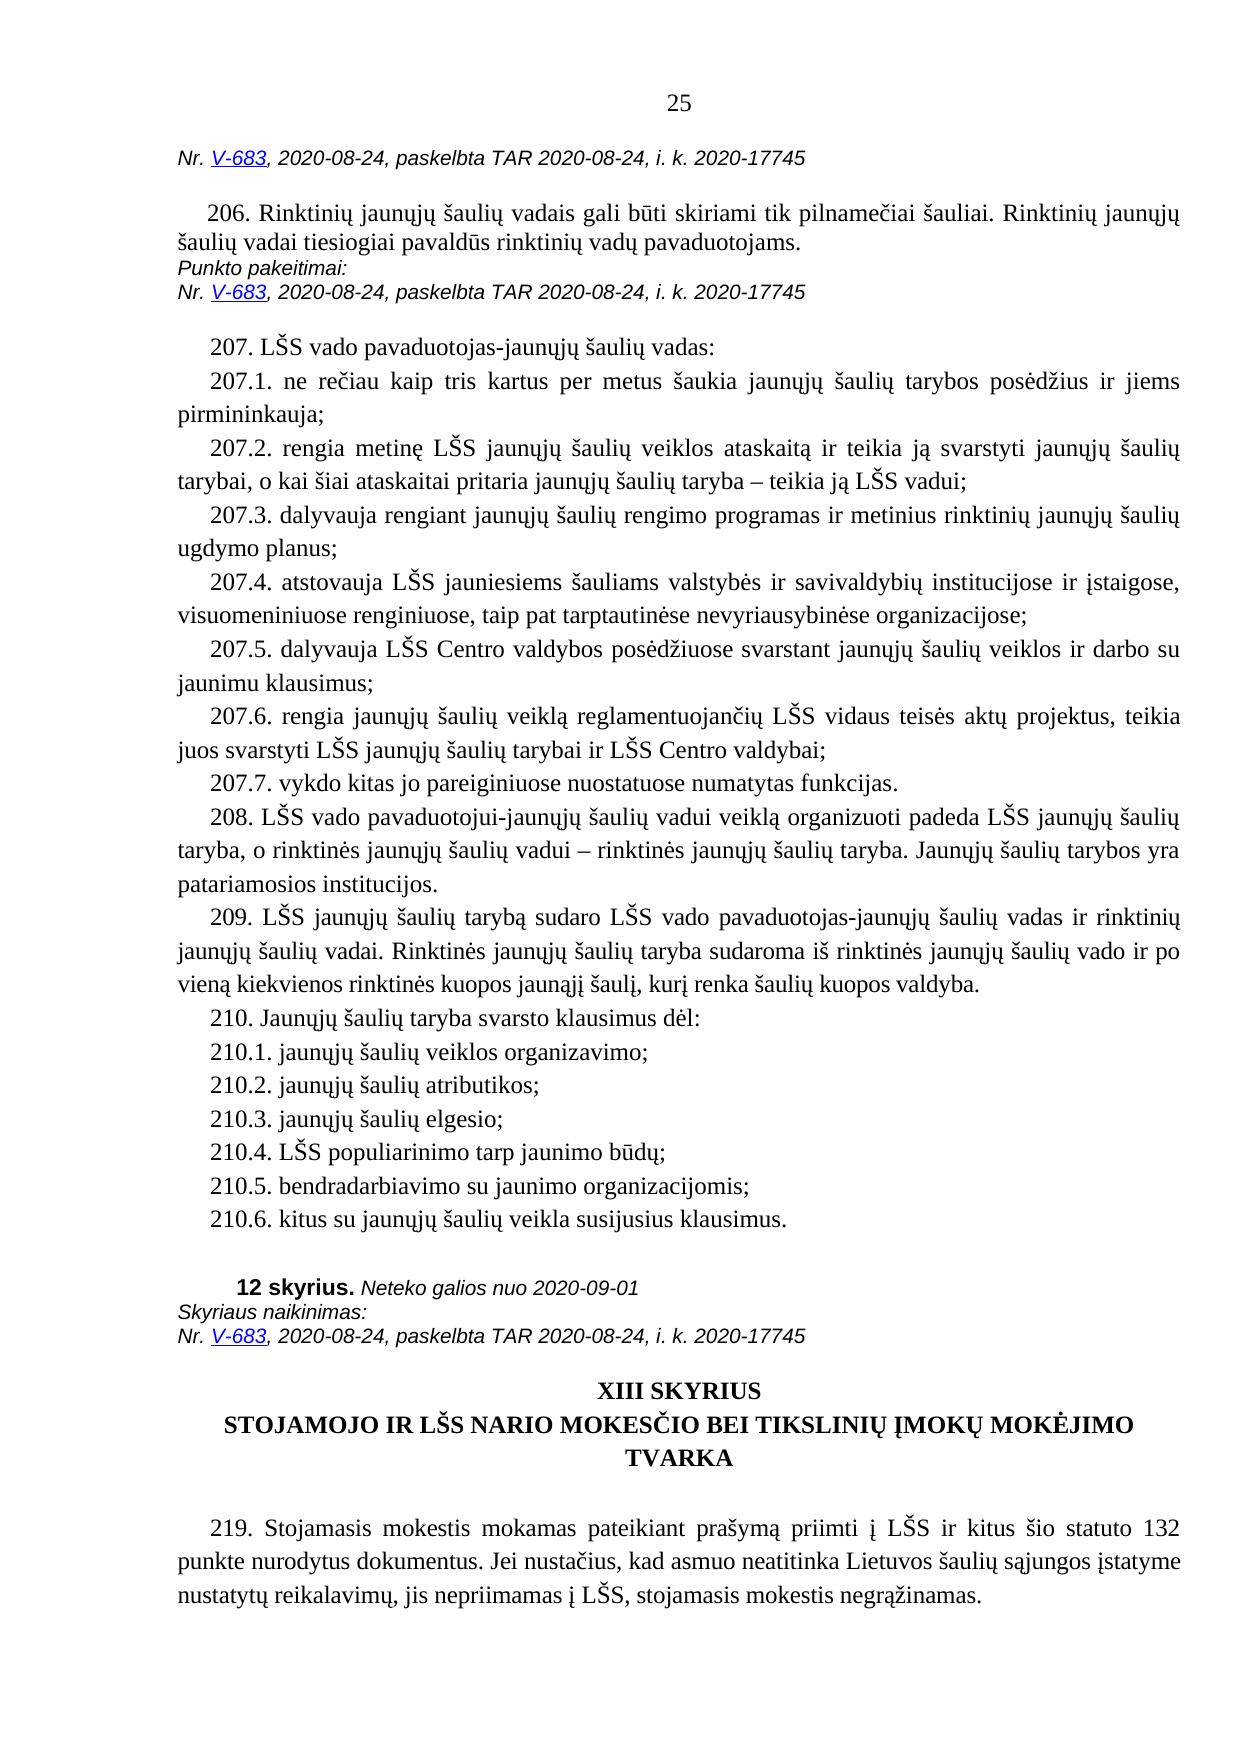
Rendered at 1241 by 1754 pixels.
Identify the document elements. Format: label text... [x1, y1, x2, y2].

text 207.4. atstovauja LŠS jauniesiems šauliams valstybės ir savivaldybių institucijose ir įstaigose, visuomeniniuose renginiuose, taip pat tarptautinėse nevyriausybinėse organizacijose; [177, 567, 1181, 629]
text 210.1. jaunųjų šaulių veiklos organizavimo; [177, 1037, 1181, 1065]
text STOJAMOJO IR LŠS NARIO MOKESČIO BEI TIKSLINIŲ ĮMOKŲ MOKĖJIMO TVARKA [177, 1410, 1181, 1472]
text 207.1. ne rečiau kaip tris kartus per metus šaukia jaunųjų šaulių tarybos posėdžius ir jiems pirmininkauja; [177, 366, 1181, 428]
text 207.6. rengia jaunųjų šaulių veiklą reglamentuojančių LŠS vidaus teisės aktų projektus, teikia juos svarstyti LŠS jaunųjų šaulių tarybai ir LŠS Centro valdybai; [177, 701, 1181, 763]
text 210.3. jaunųjų šaulių elgesio; [177, 1104, 1181, 1132]
text 210.2. jaunųjų šaulių atributikos; [177, 1070, 1181, 1099]
text Nr. V-683, 2020-08-24, paskelbta TAR 2020-08-24, i. k. 2020-17745 [177, 145, 1181, 169]
text 210.5. bendradarbiavimo su jaunimo organizacijomis; [177, 1171, 1181, 1199]
text XIII SKYRIUS [177, 1376, 1181, 1405]
text 206. Rinktinių jaunųjų šaulių vadais gali būti skiriami tik pilnamečiai šauliai. Rinktinių jaunųjų šaulių vadai tiesiogiai pavaldūs rinktinių vadų pavaduotojams. [177, 198, 1181, 256]
text 207. LŠS vado pavaduotojas-jaunųjų šaulių vadas: [177, 332, 1181, 361]
text 210.6. kitus su jaunųjų šaulių veikla susijusius klausimus. [177, 1204, 1181, 1233]
text Nr. V-683, 2020-08-24, paskelbta TAR 2020-08-24, i. k. 2020-17745 [177, 1324, 1181, 1348]
text Nr. V-683, 2020-08-24, paskelbta TAR 2020-08-24, i. k. 2020-17745 [177, 279, 1181, 303]
text 207.3. dalyvauja rengiant jaunųjų šaulių rengimo programas ir metinius rinktinių jaunųjų šaulių ugdymo planus; [177, 500, 1181, 562]
text 210. Jaunųjų šaulių taryba svarsto klausimus dėl: [177, 1003, 1181, 1032]
text 208. LŠS vado pavaduotojui-jaunųjų šaulių vadui veiklą organizuoti padeda LŠS jaunųjų šaulių taryba, o rinktinės jaunųjų šaulių vadui – rinktinės jaunųjų šaulių taryba. Jaunųjų šaulių tarybos yra patariamosios institucijos. [177, 802, 1181, 898]
text 207.7. vykdo kitas jo pareiginiuose nuostatuose numatytas funkcijas. [177, 768, 1181, 797]
text Punkto pakeitimai: [177, 256, 1181, 279]
text Skyriaus naikinimas: [177, 1300, 1181, 1324]
text 219. Stojamasis mokestis mokamas pateikiant prašymą priimti į LŠS ir kitus šio statuto 132 punkte nurodytus dokumentus. Jei nustačius, kad asmuo neatitinka Lietuvos šaulių sąjungos įstatyme nustatytų reikalavimų, jis nepriimamas į LŠS, stojamasis mokestis negrąžinamas. [177, 1513, 1181, 1608]
text 207.5. dalyvauja LŠS Centro valdybos posėdžiuose svarstant jaunųjų šaulių veiklos ir darbo su jaunimu klausimus; [177, 634, 1181, 696]
text 207.2. rengia metinę LŠS jaunųjų šaulių veiklos ataskaitą ir teikia ją svarstyti jaunųjų šaulių tarybai, o kai šiai ataskaitai pritaria jaunųjų šaulių taryba – teikia ją LŠS vadui; [177, 433, 1181, 495]
text 12 skyrius. Neteko galios nuo 2020-09-01 [177, 1273, 1181, 1300]
text 210.4. LŠS populiarinimo tarp jaunimo būdų; [177, 1137, 1181, 1166]
text 209. LŠS jaunųjų šaulių tarybą sudaro LŠS vado pavaduotojas-jaunųjų šaulių vadas ir rinktinių jaunųjų šaulių vadai. Rinktinės jaunųjų šaulių taryba sudaroma iš rinktinės jaunųjų šaulių vado ir po vieną kiekvienos rinktinės kuopos jaunąjį šaulį, kurį renka šaulių kuopos valdyba. [177, 902, 1181, 998]
